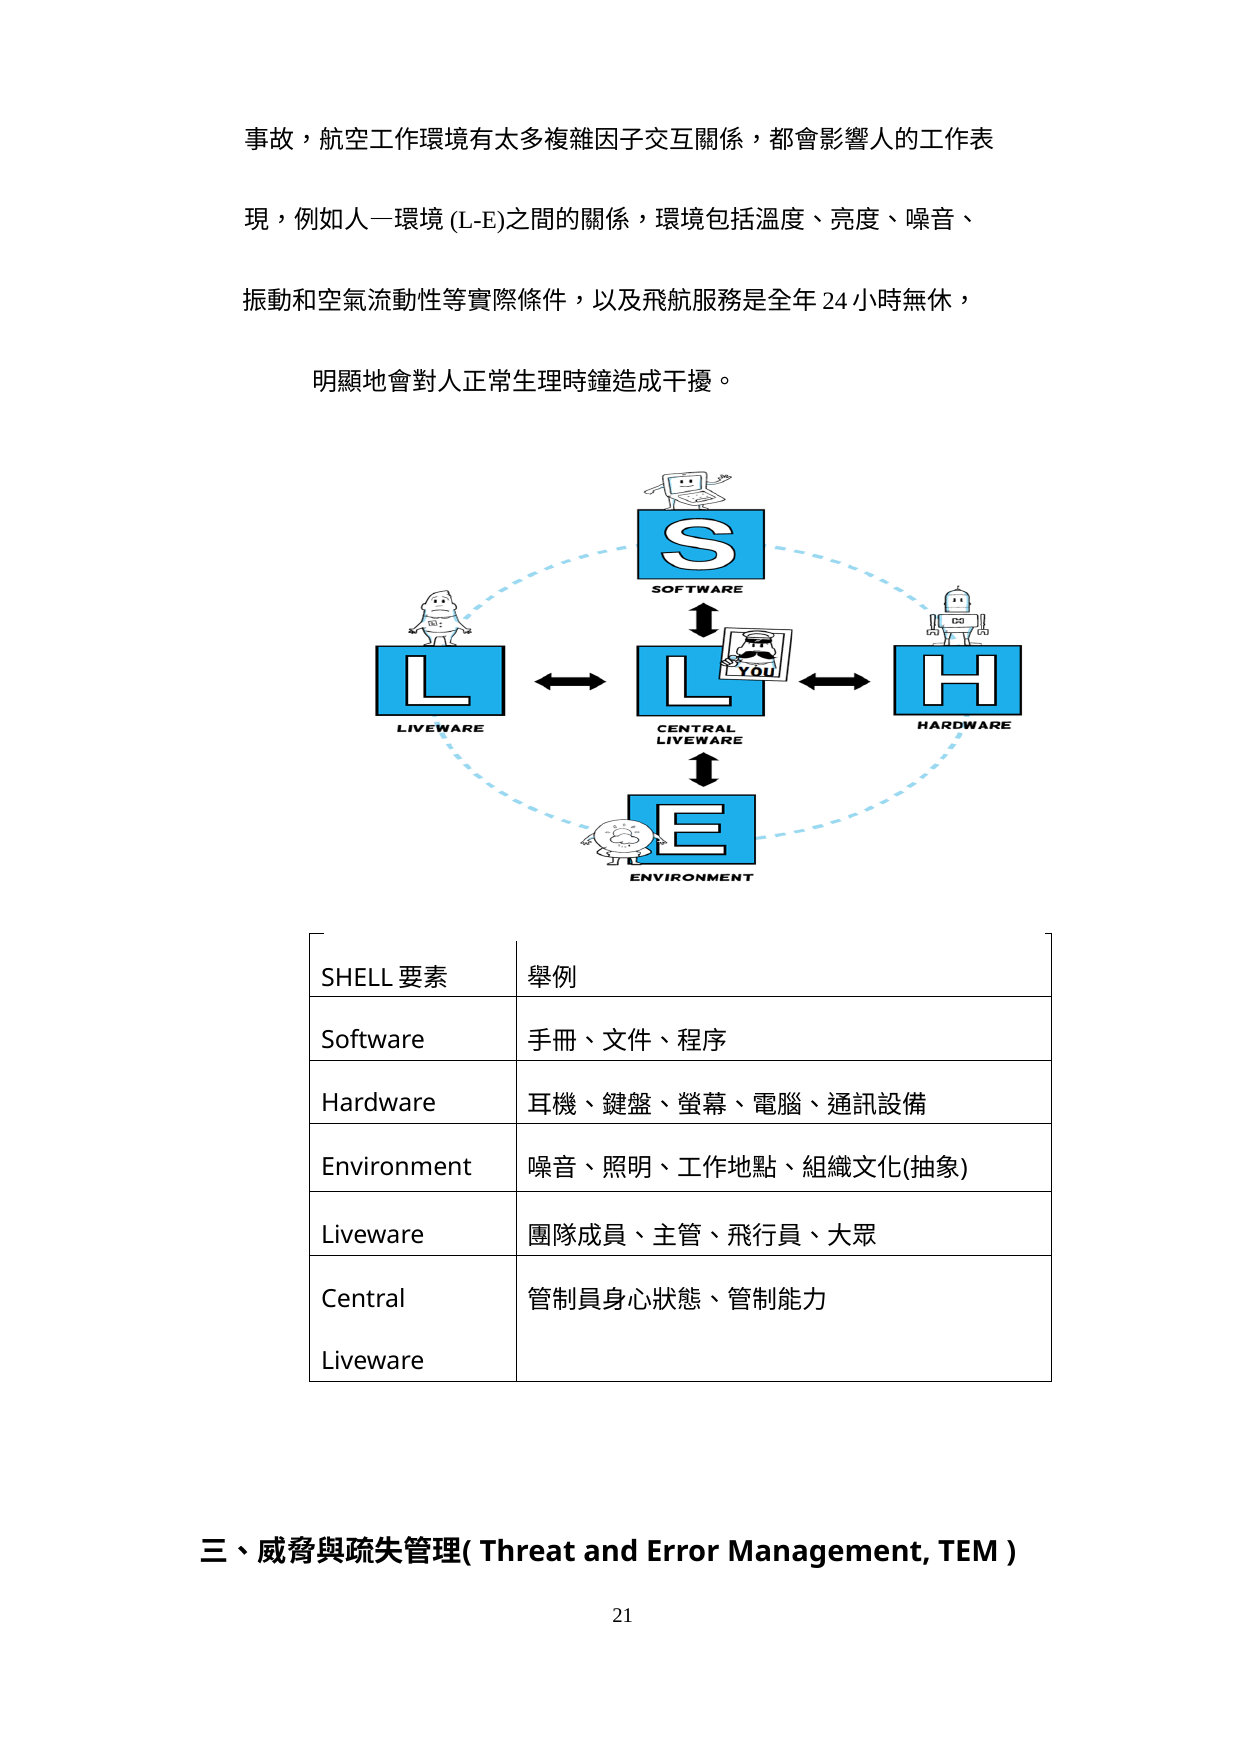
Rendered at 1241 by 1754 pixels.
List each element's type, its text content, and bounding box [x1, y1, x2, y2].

text 事故，航空工作環境有太多複雜因子交互關係，都會影響人的工作表 [192, 96, 1053, 158]
table_cell Software [310, 997, 516, 1059]
table_cell 手冊、文件、程序 [517, 997, 1051, 1059]
table_cell 團隊成員、主管、飛行員、大眾 [517, 1192, 1051, 1255]
table_cell 耳機、鍵盤、螢幕、電腦、通訊設備 [517, 1061, 1051, 1123]
table_cell Central Liveware [310, 1256, 516, 1381]
text 現，例如人—環境 (L-E)之間的關係，環境包括溫度、亮度、噪音、 [192, 176, 1053, 239]
text 振動和空氣流動性等實際條件，以及飛航服務是全年24小時無休， [192, 257, 1053, 319]
table_cell Hardware [310, 1061, 516, 1123]
table_cell Environment [310, 1124, 516, 1191]
table_cell Liveware [310, 1192, 516, 1255]
text 三、威脅與疏失管理( Threat and Error Management, TEM ) [192, 1507, 1053, 1569]
text 明顯地會對人正常生理時鐘造成干擾。 [192, 337, 1053, 400]
table_cell 管制員身心狀態、管制能力 [517, 1256, 1051, 1381]
table_header SHELL要素 [310, 934, 516, 996]
table_header 舉例 [517, 934, 1051, 996]
table_cell 噪音、照明、工作地點、組織文化(抽象) [517, 1124, 1051, 1191]
